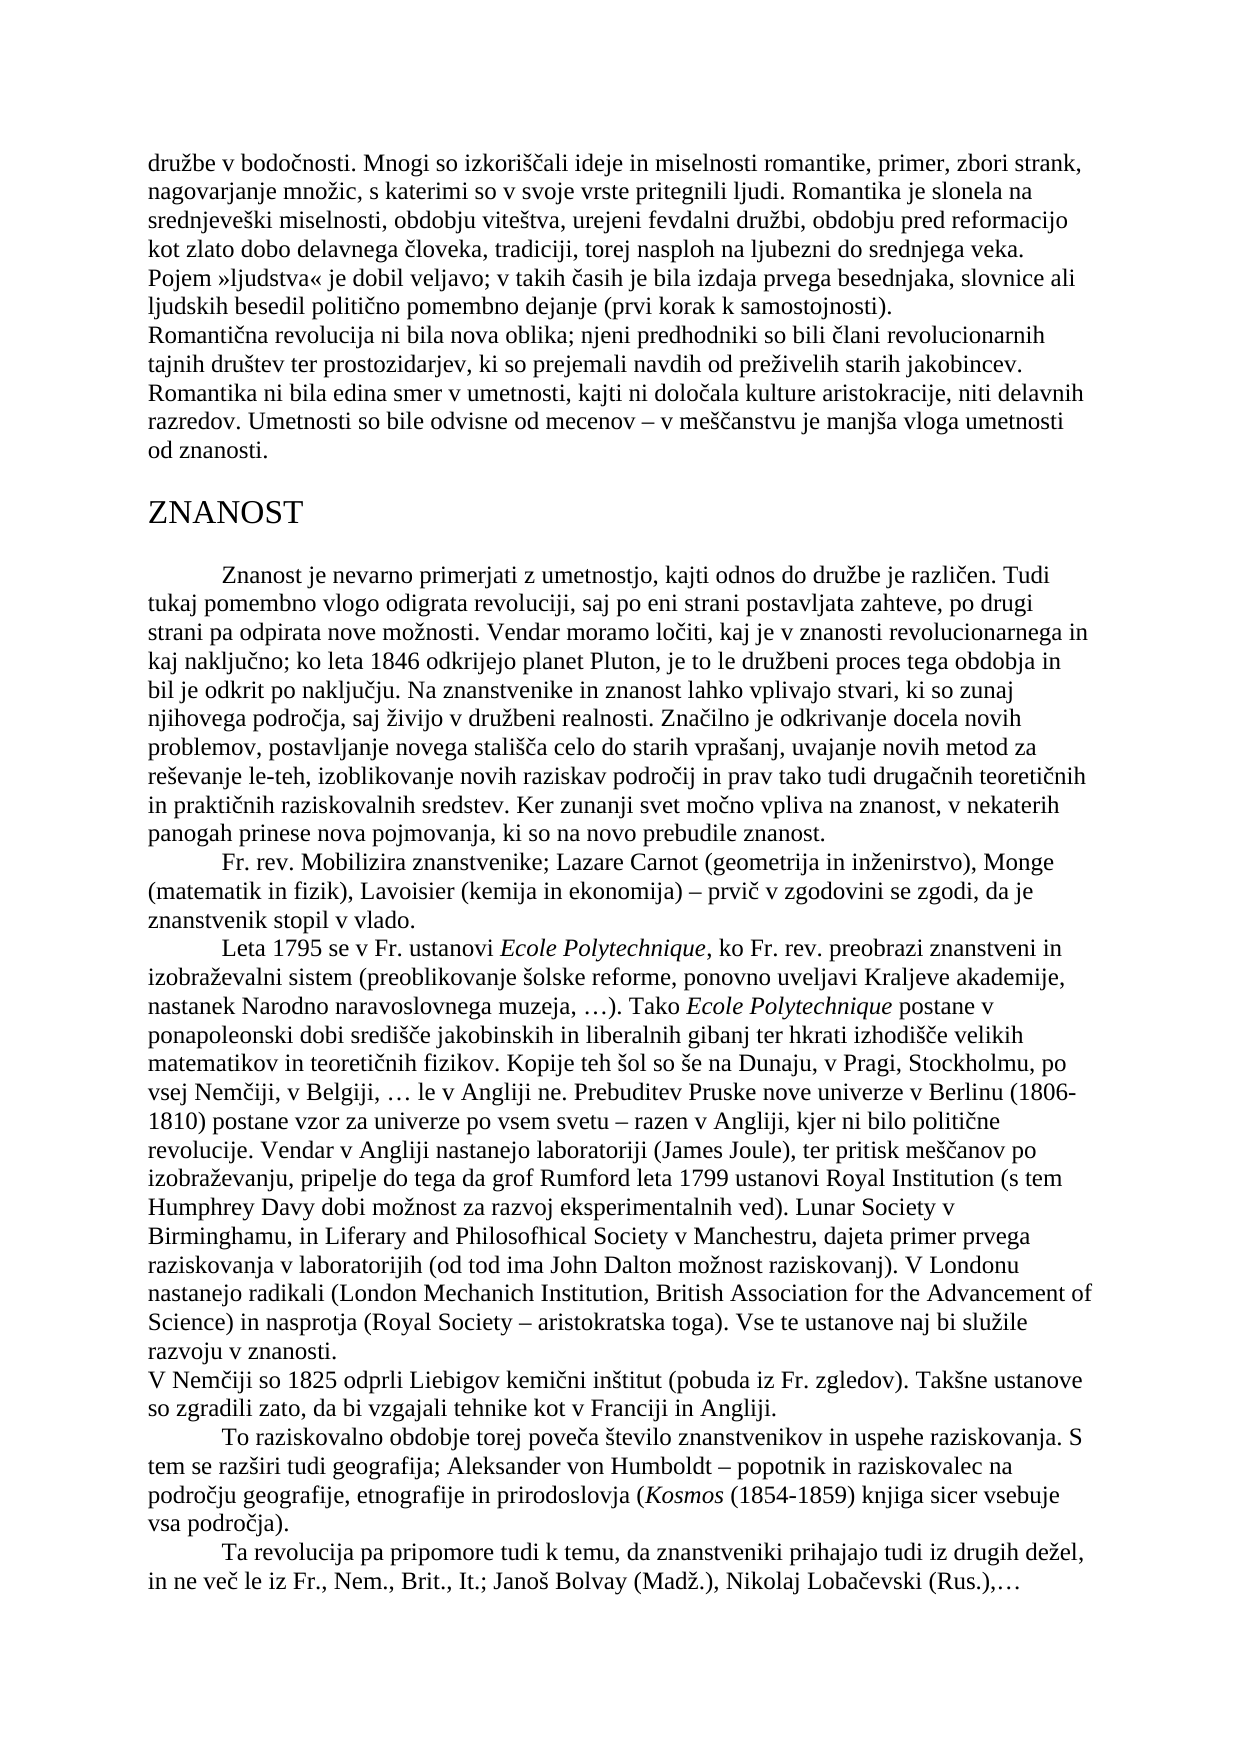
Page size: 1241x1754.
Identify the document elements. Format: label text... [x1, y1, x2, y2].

text Romantika ni bila edina smer v umetnosti, kajti ni določala kulture aristokracije, niti delavnih razredov. Umetnosti so bile odvisne od mecenov – v meščanstvu je manjša vloga umetnosti od znanosti. [148, 378, 1093, 464]
text Fr. rev. Mobilizira znanstvenike; Lazare Carnot (geometrija in inženirstvo), Monge (matematik in fizik), Lavoisier (kemija in ekonomija) – prvič v zgodovini se zgodi, da je znanstvenik stopil v vlado. [148, 847, 1093, 933]
text Znanost je nevarno primerjati z umetnostjo, kajti odnos do družbe je različen. Tudi tukaj pomembno vlogo odigrata revoluciji, saj po eni strani postavljata zahteve, po drugi strani pa odpirata nove možnosti. Vendar moramo ločiti, kaj je v znanosti revolucionarnega in kaj naključno; ko leta 1846 odkrijejo planet Pluton, je to le družbeni proces tega obdobja in bil je odkrit po naključju. Na znanstvenike in znanost lahko vplivajo stvari, ki so zunaj njihovega področja, saj živijo v družbeni realnosti. Značilno je odkrivanje docela novih problemov, postavljanje novega stališča celo do starih vprašanj, uvajanje novih metod za reševanje le-teh, izoblikovanje novih raziskav področij in prav tako tudi drugačnih teoretičnih in praktičnih raziskovalnih sredstev. Ker zunanji svet močno vpliva na znanost, v nekaterih panogah prinese nova pojmovanja, ki so na novo prebudile znanost. [148, 560, 1093, 847]
text ZNANOST [148, 493, 1093, 531]
text Pojem »ljudstva« je dobil veljavo; v takih časih je bila izdaja prvega besednjaka, slovnice ali ljudskih besedil politično pomembno dejanje (prvi korak k samostojnosti). [148, 263, 1093, 320]
text To raziskovalno obdobje torej poveča število znanstvenikov in uspehe raziskovanja. S tem se razširi tudi geografija; Aleksander von Humboldt – popotnik in raziskovalec na področju geografije, etnografije in prirodoslovja (Kosmos (1854-1859) knjiga sicer vsebuje vsa področja). [148, 1422, 1093, 1537]
text V Nemčiji so 1825 odprli Liebigov kemični inštitut (pobuda iz Fr. zgledov). Takšne ustanove so zgradili zato, da bi vzgajali tehnike kot v Franciji in Angliji. [148, 1365, 1093, 1422]
text družbe v bodočnosti. Mnogi so izkoriščali ideje in miselnosti romantike, primer, zbori strank, nagovarjanje množic, s katerimi so v svoje vrste pritegnili ljudi. Romantika je slonela na srednjeveški miselnosti, obdobju viteštva, urejeni fevdalni družbi, obdobju pred reformacijo kot zlato dobo delavnega človeka, tradiciji, torej nasploh na ljubezni do srednjega veka. [148, 148, 1093, 263]
text Leta 1795 se v Fr. ustanovi Ecole Polytechnique, ko Fr. rev. preobrazi znanstveni in izobraževalni sistem (preoblikovanje šolske reforme, ponovno uveljavi Kraljeve akademije, nastanek Narodno naravoslovnega muzeja, …). Tako Ecole Polytechnique postane v ponapoleonski dobi središče jakobinskih in liberalnih gibanj ter hkrati izhodišče velikih matematikov in teoretičnih fizikov. Kopije teh šol so še na Dunaju, v Pragi, Stockholmu, po vsej Nemčiji, v Belgiji, … le v Angliji ne. Prebuditev Pruske nove univerze v Berlinu (1806-1810) postane vzor za univerze po vsem svetu – razen v Angliji, kjer ni bilo politične revolucije. Vendar v Angliji nastanejo laboratoriji (James Joule), ter pritisk meščanov po izobraževanju, pripelje do tega da grof Rumford leta 1799 ustanovi Royal Institution (s tem Humphrey Davy dobi možnost za razvoj eksperimentalnih ved). Lunar Society v Birminghamu, in Liferary and Philosofhical Society v Manchestru, dajeta primer prvega raziskovanja v laboratorijih (od tod ima John Dalton možnost raziskovanj). V Londonu nastanejo radikali (London Mechanich Institution, British Association for the Advancement of Science) in nasprotja (Royal Society – aristokratska toga). Vse te ustanove naj bi služile razvoju v znanosti. [148, 933, 1093, 1365]
text Ta revolucija pa pripomore tudi k temu, da znanstveniki prihajajo tudi iz drugih dežel, in ne več le iz Fr., Nem., Brit., It.; Janoš Bolvay (Madž.), Nikolaj Lobačevski (Rus.),… [148, 1537, 1093, 1595]
text Romantična revolucija ni bila nova oblika; njeni predhodniki so bili člani revolucionarnih tajnih društev ter prostozidarjev, ki so prejemali navdih od preživelih starih jakobincev. [148, 320, 1093, 378]
